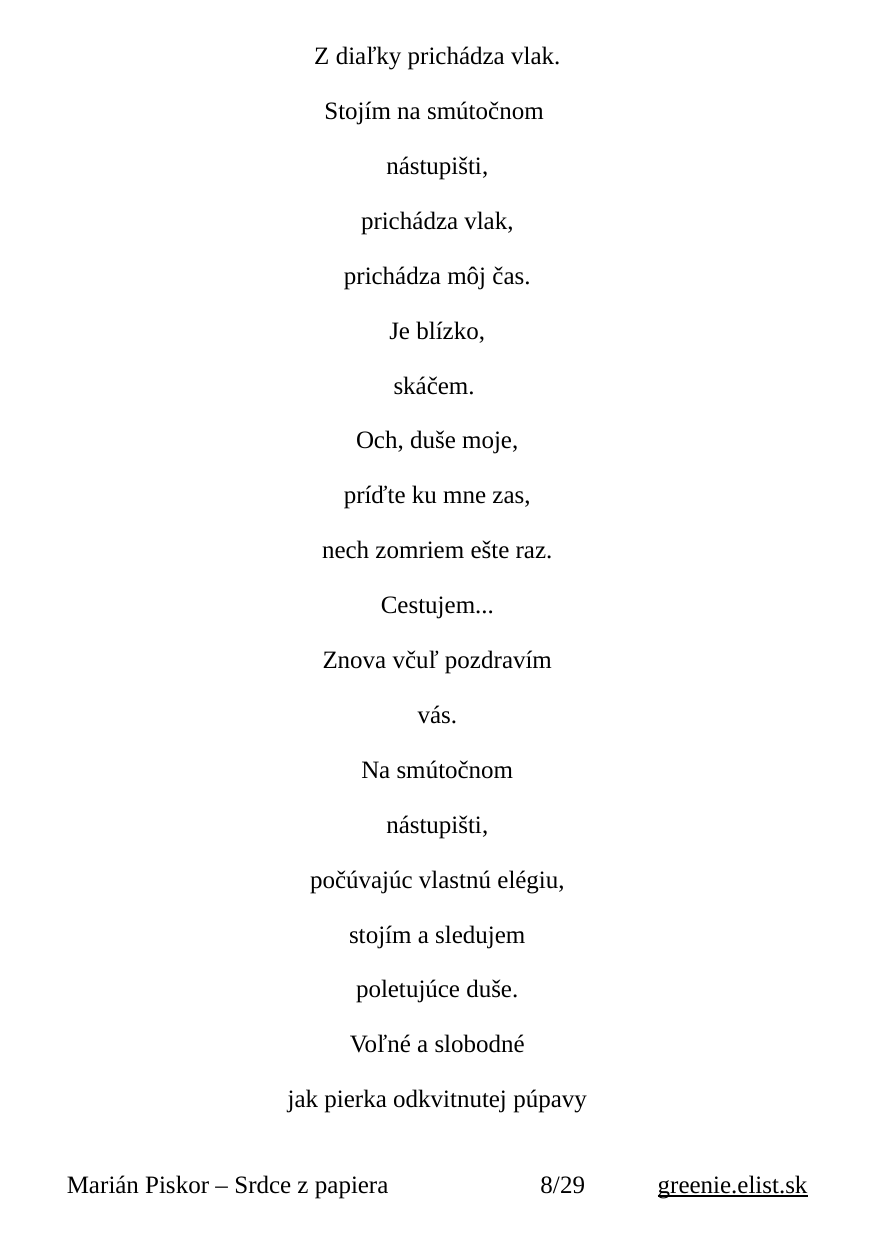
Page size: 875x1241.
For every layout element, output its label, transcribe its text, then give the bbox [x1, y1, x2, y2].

text Cestujem... [41, 590, 833, 619]
text prichádza vlak, [41, 206, 833, 235]
text Z diaľky prichádza vlak. [41, 41, 833, 70]
text Na smútočnom [41, 755, 833, 784]
text stojím a sledujem [41, 920, 833, 948]
text Och, duše moje, [41, 426, 833, 454]
text Je blízko, [41, 316, 833, 344]
text skáčem. [41, 371, 833, 399]
text Stojím na smútočnom [41, 96, 833, 125]
text jak pierka odkvitnutej púpavy [41, 1084, 833, 1113]
text prichádza môj čas. [41, 261, 833, 290]
text poletujúce duše. [41, 974, 833, 1003]
text nech zomriem ešte raz. [41, 535, 833, 564]
text Znova včuľ pozdravím [41, 645, 833, 674]
text nástupišti, [41, 810, 833, 839]
text počúvajúc vlastnú elégiu, [41, 865, 833, 893]
text nástupišti, [41, 151, 833, 180]
text vás. [41, 700, 833, 729]
text príďte ku mne zas, [41, 481, 833, 509]
text Voľné a slobodné [41, 1029, 833, 1058]
